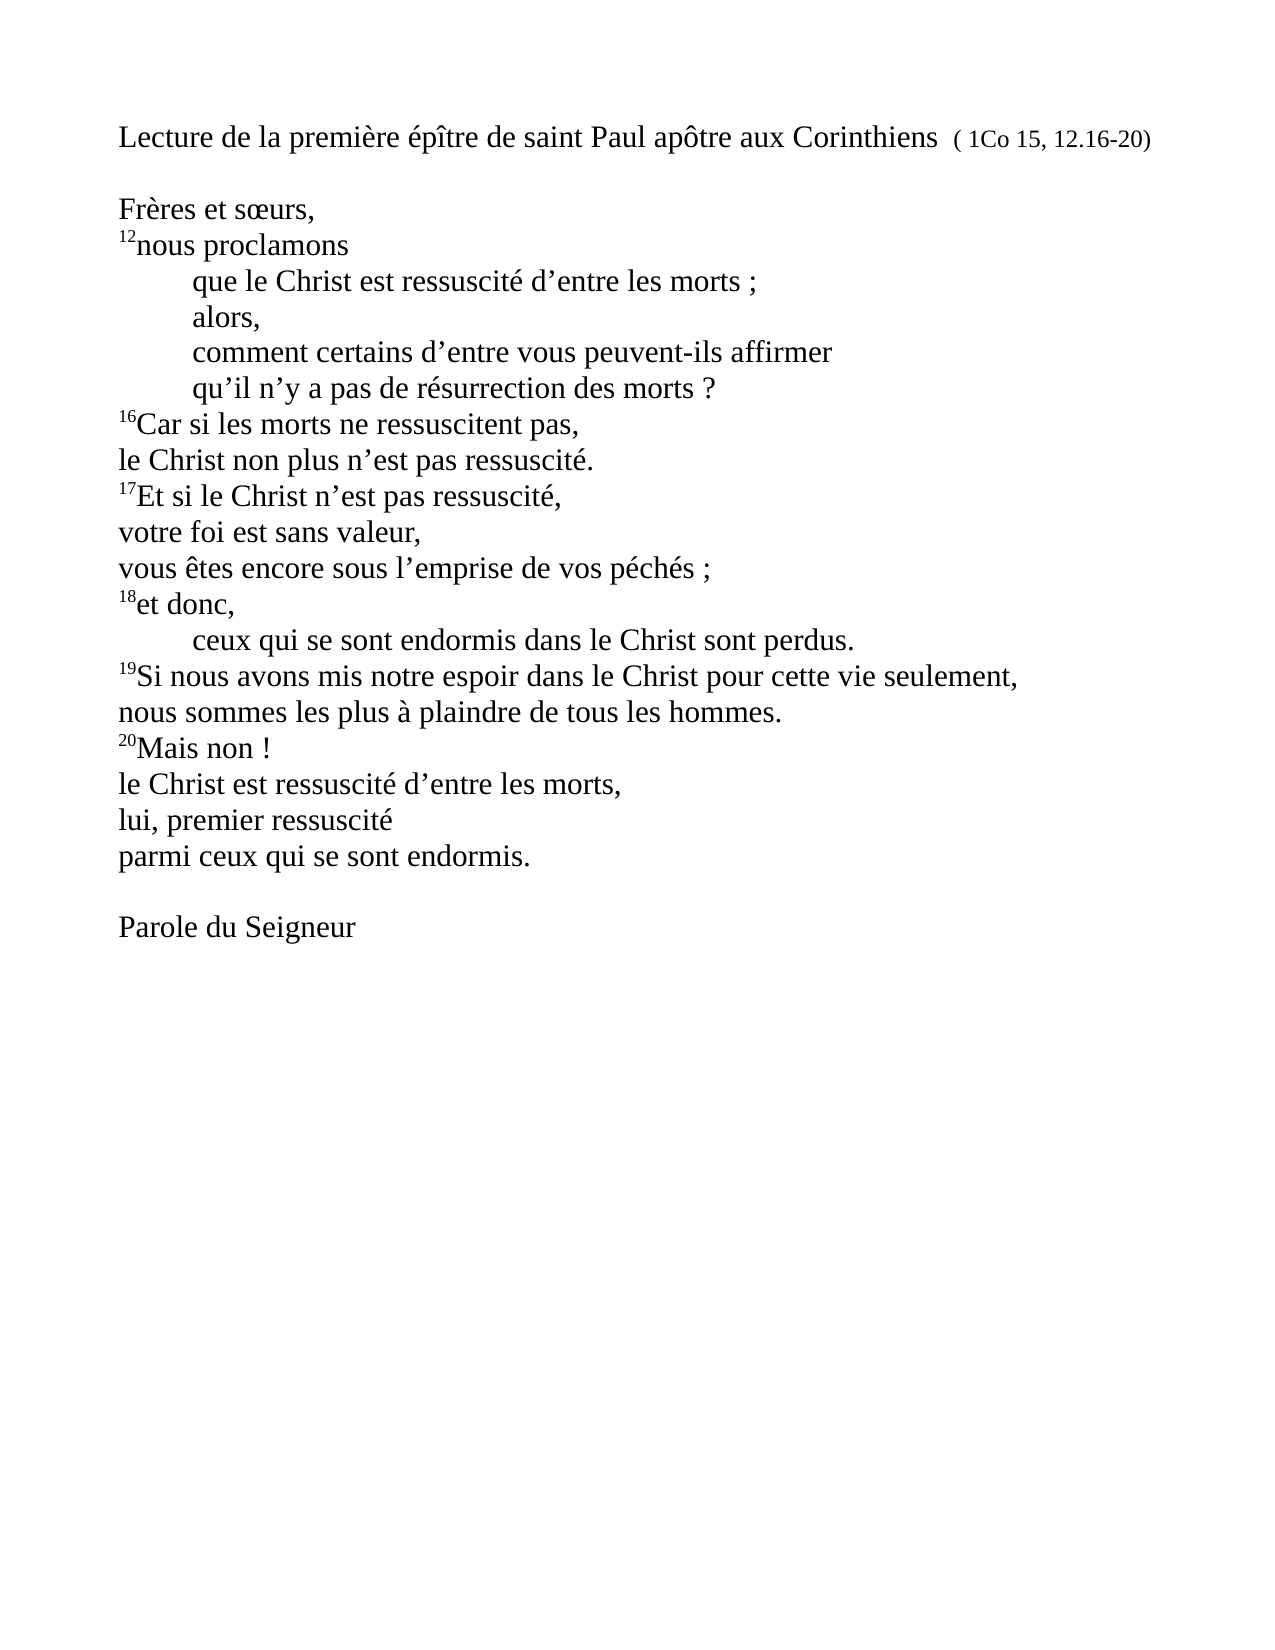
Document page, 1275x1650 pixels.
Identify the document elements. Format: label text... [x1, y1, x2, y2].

text 17Et si le Christ n’est pas ressuscité, [118, 477, 1157, 513]
text parmi ceux qui se sont endormis. [118, 837, 1157, 873]
text ceux qui se sont endormis dans le Christ sont perdus. [118, 621, 1157, 657]
text que le Christ est ressuscité d’entre les morts ; [118, 262, 1157, 298]
text 12nous proclamons [118, 226, 1157, 262]
text votre foi est sans valeur, [118, 513, 1157, 549]
text Lecture de la première épître de saint Paul apôtre aux Corinthiens ( 1Co 15, 12.16-20) [118, 118, 1157, 154]
text 20Mais non ! [118, 729, 1157, 765]
text le Christ est ressuscité d’entre les morts, [118, 765, 1157, 801]
text Parole du Seigneur [118, 909, 1157, 945]
text le Christ non plus n’est pas ressuscité. [118, 442, 1157, 477]
text 18et donc, [118, 585, 1157, 621]
text nous sommes les plus à plaindre de tous les hommes. [118, 693, 1157, 729]
text qu’il n’y a pas de résurrection des morts ? [118, 370, 1157, 406]
text alors, [118, 298, 1157, 334]
text 19Si nous avons mis notre espoir dans le Christ pour cette vie seulement, [118, 657, 1157, 693]
text lui, premier ressuscité [118, 801, 1157, 837]
text comment certains d’entre vous peuvent-ils affirmer [118, 334, 1157, 370]
text Frères et sœurs, [118, 190, 1157, 226]
text 16Car si les morts ne ressuscitent pas, [118, 406, 1157, 442]
text vous êtes encore sous l’emprise de vos péchés ; [118, 549, 1157, 585]
